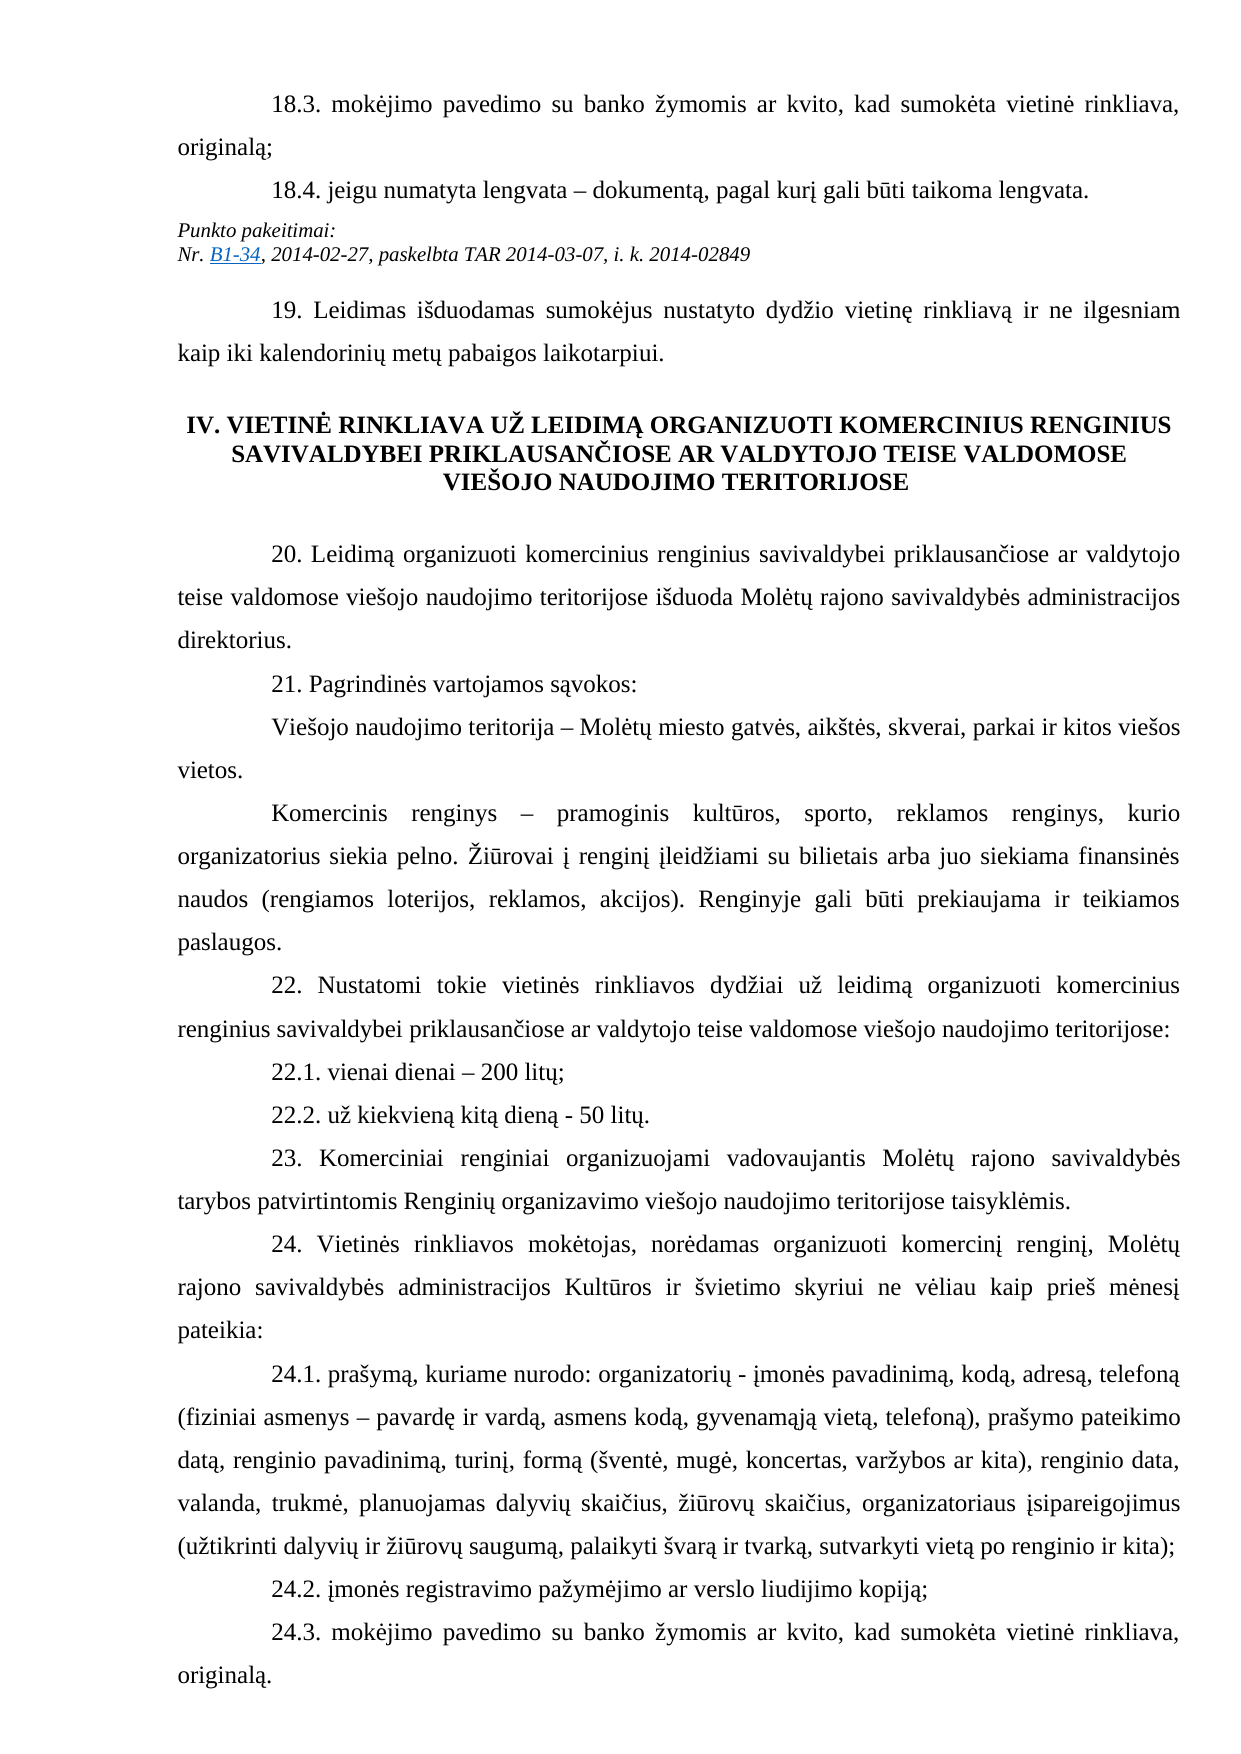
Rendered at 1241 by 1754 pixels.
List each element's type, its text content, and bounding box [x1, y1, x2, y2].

text 18.3. mokėjimo pavedimo su banko žymomis ar kvito, kad sumokėta vietinė rinkliava, originalą; [177, 89, 1181, 161]
text 24.2. įmonės registravimo pažymėjimo ar verslo liudijimo kopiją; [177, 1574, 1181, 1603]
text 24.3. mokėjimo pavedimo su banko žymomis ar kvito, kad sumokėta vietinė rinkliava, originalą. [177, 1617, 1181, 1689]
text 18.4. jeigu numatyta lengvata – dokumentą, pagal kurį gali būti taikoma lengvata. [177, 175, 1181, 204]
text Punkto pakeitimai: [177, 218, 1181, 242]
text 24. Vietinės rinkliavos mokėtojas, norėdamas organizuoti komercinį renginį, Molėtų rajono savivaldybės administracijos Kultūros ir švietimo skyriui ne vėliau kaip prieš mėnesį pateikia: [177, 1229, 1181, 1344]
text 20. Leidimą organizuoti komercinius renginius savivaldybei priklausančiose ar valdytojo teise valdomose viešojo naudojimo teritorijose išduoda Molėtų rajono savivaldybės administracijos direktorius. [177, 539, 1181, 654]
text IV. vietinė RINKLIAVA UŽ leidimą organizuoti KOMERCINIus RENGINIus savivaldybei priklausančiose ar valdytojo teise valdomose viešojo naudojimo teritorijose [177, 410, 1181, 496]
text 23. Komerciniai renginiai organizuojami vadovaujantis Molėtų rajono savivaldybės tarybos patvirtintomis Renginių organizavimo viešojo naudojimo teritorijose taisyklėmis. [177, 1143, 1181, 1215]
text Nr. B1-34, 2014-02-27, paskelbta TAR 2014-03-07, i. k. 2014-02849 [177, 242, 1181, 266]
text 22.2. už kiekvieną kitą dieną - 50 litų. [177, 1100, 1181, 1129]
text 24.1. prašymą, kuriame nurodo: organizatorių - įmonės pavadinimą, kodą, adresą, telefoną (fiziniai asmenys – pavardę ir vardą, asmens kodą, gyvenamąją vietą, telefoną), prašymo pateikimo datą, renginio pavadinimą, turinį, formą (šventė, mugė, koncertas, varžybos ar kita), renginio data, valanda, trukmė, planuojamas dalyvių skaičius, žiūrovų skaičius, organizatoriaus įsipareigojimus (užtikrinti dalyvių ir žiūrovų saugumą, palaikyti švarą ir tvarką, sutvarkyti vietą po renginio ir kita); [177, 1359, 1181, 1560]
text Viešojo naudojimo teritorija – Molėtų miesto gatvės, aikštės, skverai, parkai ir kitos viešos vietos. [177, 712, 1181, 784]
text Komercinis renginys – pramoginis kultūros, sporto, reklamos renginys, kurio organizatorius siekia pelno. Žiūrovai į renginį įleidžiami su bilietais arba juo siekiama finansinės naudos (rengiamos loterijos, reklamos, akcijos). Renginyje gali būti prekiaujama ir teikiamos paslaugos. [177, 798, 1181, 956]
text 22. Nustatomi tokie vietinės rinkliavos dydžiai už leidimą organizuoti komercinius renginius savivaldybei priklausančiose ar valdytojo teise valdomose viešojo naudojimo teritorijose: [177, 971, 1181, 1042]
text 22.1. vienai dienai – 200 litų; [177, 1057, 1181, 1086]
text 21. Pagrindinės vartojamos sąvokos: [177, 669, 1181, 697]
text 19. Leidimas išduodamas sumokėjus nustatyto dydžio vietinę rinkliavą ir ne ilgesniam kaip iki kalendorinių metų pabaigos laikotarpiui. [177, 295, 1181, 367]
